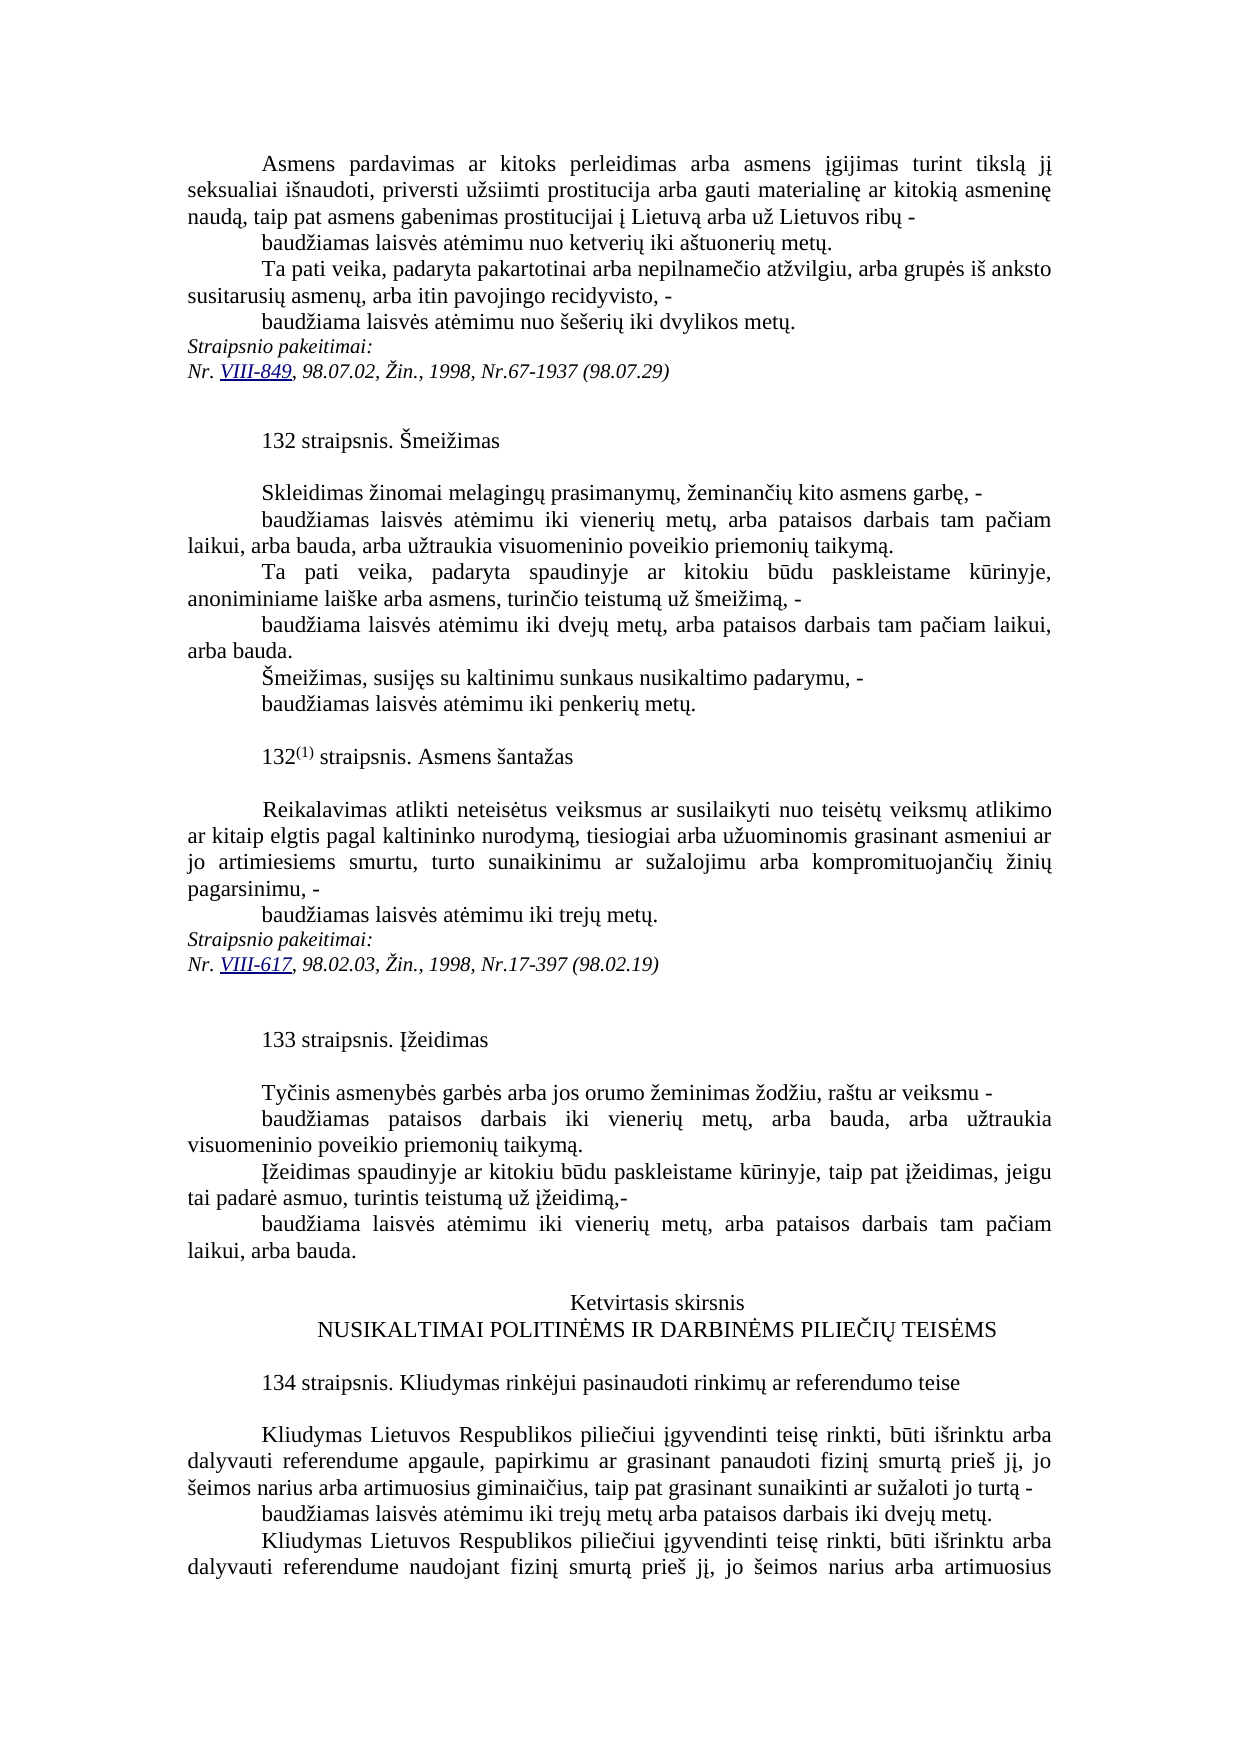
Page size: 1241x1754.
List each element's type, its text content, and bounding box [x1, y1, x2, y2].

text Nr. VIII-849, 98.07.02, Žin., 1998, Nr.67-1937 (98.07.29) [187, 358, 1053, 383]
text baudžiama laisvės atėmimu nuo šešerių iki dvylikos metų. [187, 308, 1053, 334]
text baudžiamas laisvės atėmimu iki trejų metų. [187, 901, 1053, 927]
text Skleidimas žinomai melagingų prasimanymų, žeminančių kito asmens garbę, - [187, 479, 1053, 506]
text baudžiamas laisvės atėmimu iki vienerių metų, arba pataisos darbais tam pačiam laikui, arba bauda, arba užtraukia visuomeninio poveikio priemonių taikymą. [187, 506, 1053, 558]
text Kliudymas Lietuvos Respublikos piliečiui įgyvendinti teisę rinkti, būti išrinktu arba dalyvauti referendume naudojant fizinį smurtą prieš jį, jo šeimos narius arba artimuosius [187, 1527, 1053, 1579]
text Įžeidimas spaudinyje ar kitokiu būdu paskleistame kūrinyje, taip pat įžeidimas, jeigu tai padarė asmuo, turintis teistumą už įžeidimą,- [187, 1158, 1053, 1210]
text baudžiamas pataisos darbais iki vienerių metų, arba bauda, arba užtraukia visuomeninio poveikio priemonių taikymą. [187, 1105, 1053, 1158]
text Straipsnio pakeitimai: [187, 334, 1053, 358]
text Šmeižimas, susijęs su kaltinimu sunkaus nusikaltimo padarymu, - [187, 664, 1053, 690]
text baudžiamas laisvės atėmimu iki trejų metų arba pataisos darbais iki dvejų metų. [187, 1500, 1053, 1527]
text Asmens pardavimas ar kitoks perleidimas arba asmens įgijimas turint tikslą jį seksualiai išnaudoti, priversti užsiimti prostitucija arba gauti materialinę ar kitokią asmeninę naudą, taip pat asmens gabenimas prostitucijai į Lietuvą arba už Lietuvos ribų - [187, 150, 1053, 229]
text NUSIKALTIMAI POLITINĖMS IR DARBINĖMS PILIEČIŲ TEISĖMS [187, 1316, 1053, 1342]
text Ta pati veika, padaryta spaudinyje ar kitokiu būdu paskleistame kūrinyje, anoniminiame laiške arba asmens, turinčio teistumą už šmeižimą, - [187, 558, 1053, 611]
text Ketvirtasis skirsnis [187, 1289, 1053, 1316]
text baudžiamas laisvės atėmimu nuo ketverių iki aštuonerių metų. [187, 229, 1053, 255]
text Tyčinis asmenybės garbės arba jos orumo žeminimas žodžiu, raštu ar veiksmu - [187, 1079, 1053, 1105]
text 132 straipsnis. Šmeižimas [209, 427, 1053, 453]
text Ta pati veika, padaryta pakartotinai arba nepilnamečio atžvilgiu, arba grupės iš anksto susitarusių asmenų, arba itin pavojingo recidyvisto, - [187, 255, 1053, 308]
text Reikalavimas atlikti neteisėtus veiksmus ar susilaikyti nuo teisėtų veiksmų atlikimo ar kitaip elgtis pagal kaltininko nurodymą, tiesiogiai arba užuominomis grasinant asmeniui ar jo artimiesiems smurtu, turto sunaikinimu ar sužalojimu arba kompromituojančių žinių pagarsinimu, - [187, 796, 1053, 901]
text 134 straipsnis. Kliudymas rinkėjui pasinaudoti rinkimų ar referendumo teise [187, 1368, 1053, 1395]
text Kliudymas Lietuvos Respublikos piliečiui įgyvendinti teisę rinkti, būti išrinktu arba dalyvauti referendume apgaule, papirkimu ar grasinant panaudoti fizinį smurtą prieš jį, jo šeimos narius arba artimuosius giminaičius, taip pat grasinant sunaikinti ar sužaloti jo turtą - [187, 1421, 1053, 1500]
text Straipsnio pakeitimai: [187, 927, 1053, 951]
text Nr. VIII-617, 98.02.03, Žin., 1998, Nr.17-397 (98.02.19) [187, 951, 1053, 976]
text 132(1) straipsnis. Asmens šantažas [187, 743, 1053, 769]
text 133 straipsnis. Įžeidimas [187, 1026, 1053, 1052]
text baudžiama laisvės atėmimu iki dvejų metų, arba pataisos darbais tam pačiam laikui, arba bauda. [187, 611, 1053, 664]
text baudžiamas laisvės atėmimu iki penkerių metų. [187, 690, 1053, 717]
text baudžiama laisvės atėmimu iki vienerių metų, arba pataisos darbais tam pačiam laikui, arba bauda. [187, 1210, 1053, 1263]
